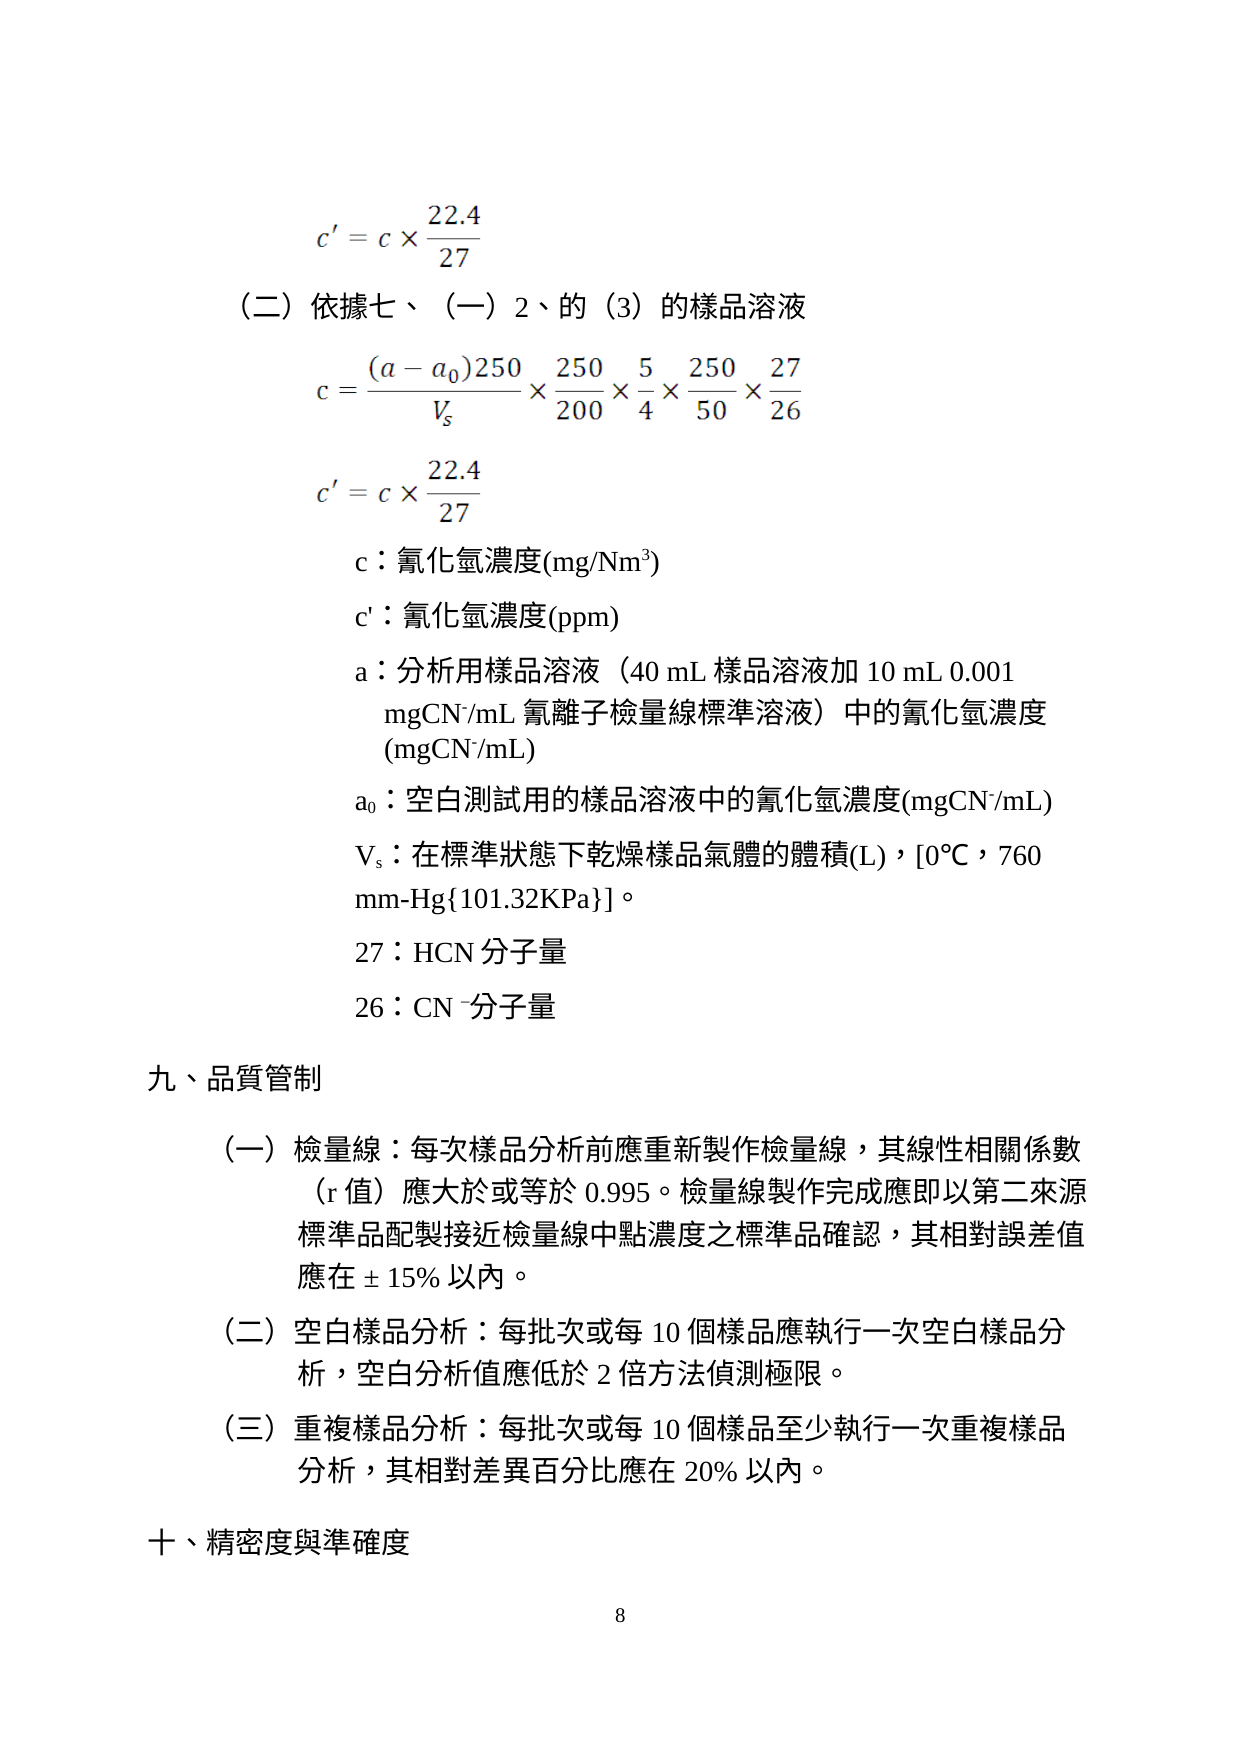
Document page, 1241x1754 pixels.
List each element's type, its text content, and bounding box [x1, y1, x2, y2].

text Vs：在標準狀態下乾燥樣品氣體的體積(L)，[0℃，760 mm-Hg{101.32KPa}]。 [354, 832, 1092, 916]
text （一）檢量線：每次樣品分析前應重新製作檢量線，其線性相關係數（r 值）應大於或等於 0.995。檢量線製作完成應即以第二來源標準品配製接近檢量線中點濃度之標準品確認，其相對誤差值應在 ± 15% 以內。 [206, 1127, 1092, 1296]
text c：氰化氫濃度(mg/Nm3) [354, 538, 1092, 580]
text （三）重複樣品分析：每批次或每 10 個樣品至少執行一次重複樣品分析，其相對差異百分比應在 20% 以內。 [206, 1405, 1092, 1490]
picture [316, 438, 481, 526]
text 九、品質管制 [148, 1055, 1092, 1097]
text （二）空白樣品分析：每批次或每 10 個樣品應執行一次空白樣品分析，空白分析值應低於 2 倍方法偵測極限。 [206, 1308, 1092, 1393]
text （二）依據七、（一）2、的（3）的樣品溶液 [223, 283, 1092, 326]
text 十、精密度與準確度 [148, 1519, 1092, 1561]
text a0：空白測試用的樣品溶液中的氰化氫濃度(mgCN-/mL) [354, 777, 1092, 819]
text a：分析用樣品溶液（40 mL 樣品溶液加 10 mL 0.001 mgCN-/mL 氰離子檢量線標準溶液）中的氰化氫濃度(mgCN-/mL) [354, 648, 1092, 764]
text 27：HCN分子量 [354, 929, 1092, 971]
picture [316, 338, 802, 426]
text 26：CN –分子量 [354, 984, 1092, 1026]
picture [316, 183, 481, 271]
text c'：氰化氫濃度(ppm) [354, 593, 1092, 635]
